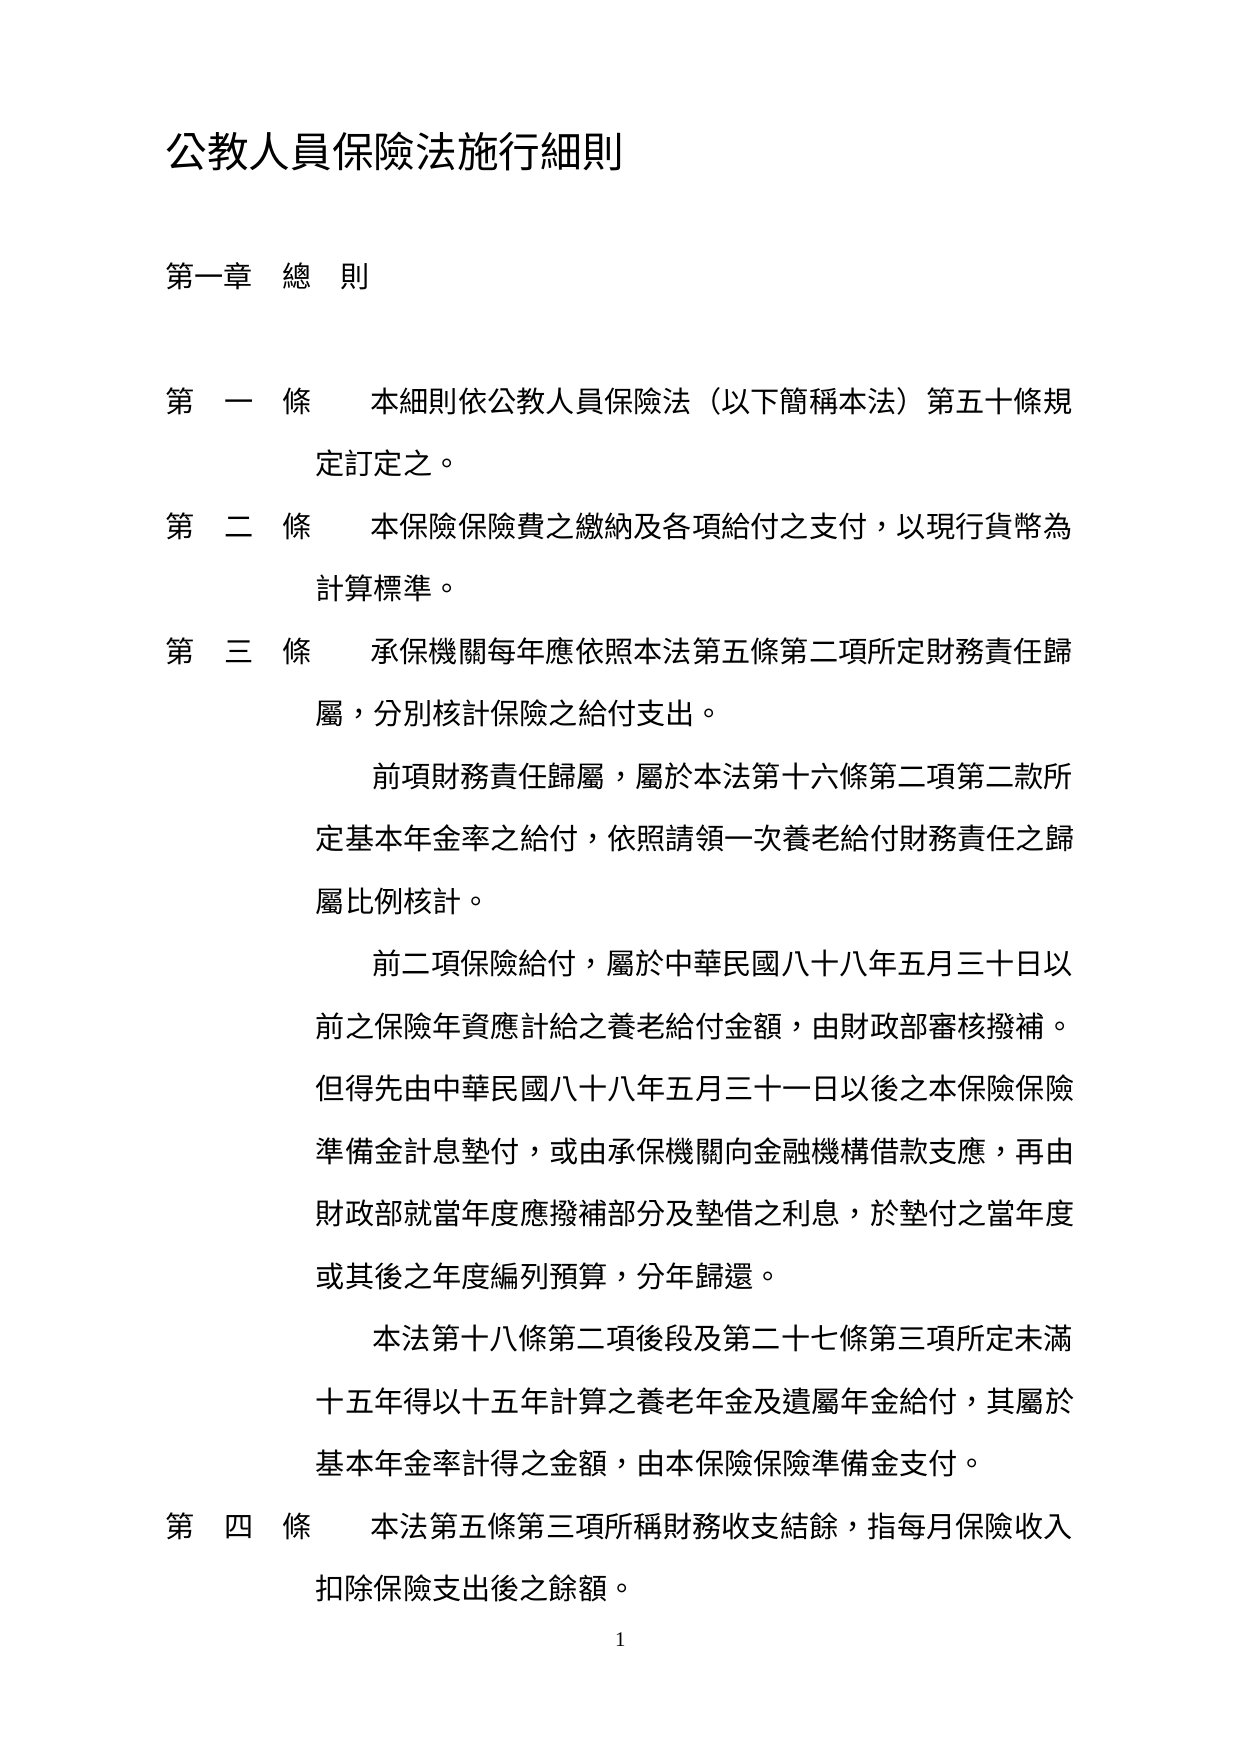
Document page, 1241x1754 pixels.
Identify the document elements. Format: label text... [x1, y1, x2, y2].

text 第 一 條 本細則依公教人員保險法（以下簡稱本法）第五十條規定訂定之。 [165, 358, 1075, 483]
text 第 三 條 承保機關每年應依照本法第五條第二項所定財務責任歸屬，分別核計保險之給付支出。 [165, 608, 1075, 733]
text 公教人員保險法施行細則 [165, 108, 1075, 170]
text 本法第十八條第二項後段及第二十七條第三項所定未滿十五年得以十五年計算之養老年金及遺屬年金給付，其屬於基本年金率計得之金額，由本保險保險準備金支付。 [314, 1295, 1075, 1483]
text 第 四 條 本法第五條第三項所稱財務收支結餘，指每月保險收入扣除保險支出後之餘額。 [165, 1483, 1075, 1608]
text 第 二 條 本保險保險費之繳納及各項給付之支付，以現行貨幣為計算標準。 [165, 483, 1075, 608]
text 前二項保險給付，屬於中華民國八十八年五月三十日以前之保險年資應計給之養老給付金額，由財政部審核撥補。但得先由中華民國八十八年五月三十一日以後之本保險保險準備金計息墊付，或由承保機關向金融機構借款支應，再由財政部就當年度應撥補部分及墊借之利息，於墊付之當年度或其後之年度編列預算，分年歸還。 [314, 920, 1075, 1295]
text 前項財務責任歸屬，屬於本法第十六條第二項第二款所定基本年金率之給付，依照請領一次養老給付財務責任之歸屬比例核計。 [314, 733, 1075, 920]
text 第一章 總 則 [165, 233, 1075, 295]
